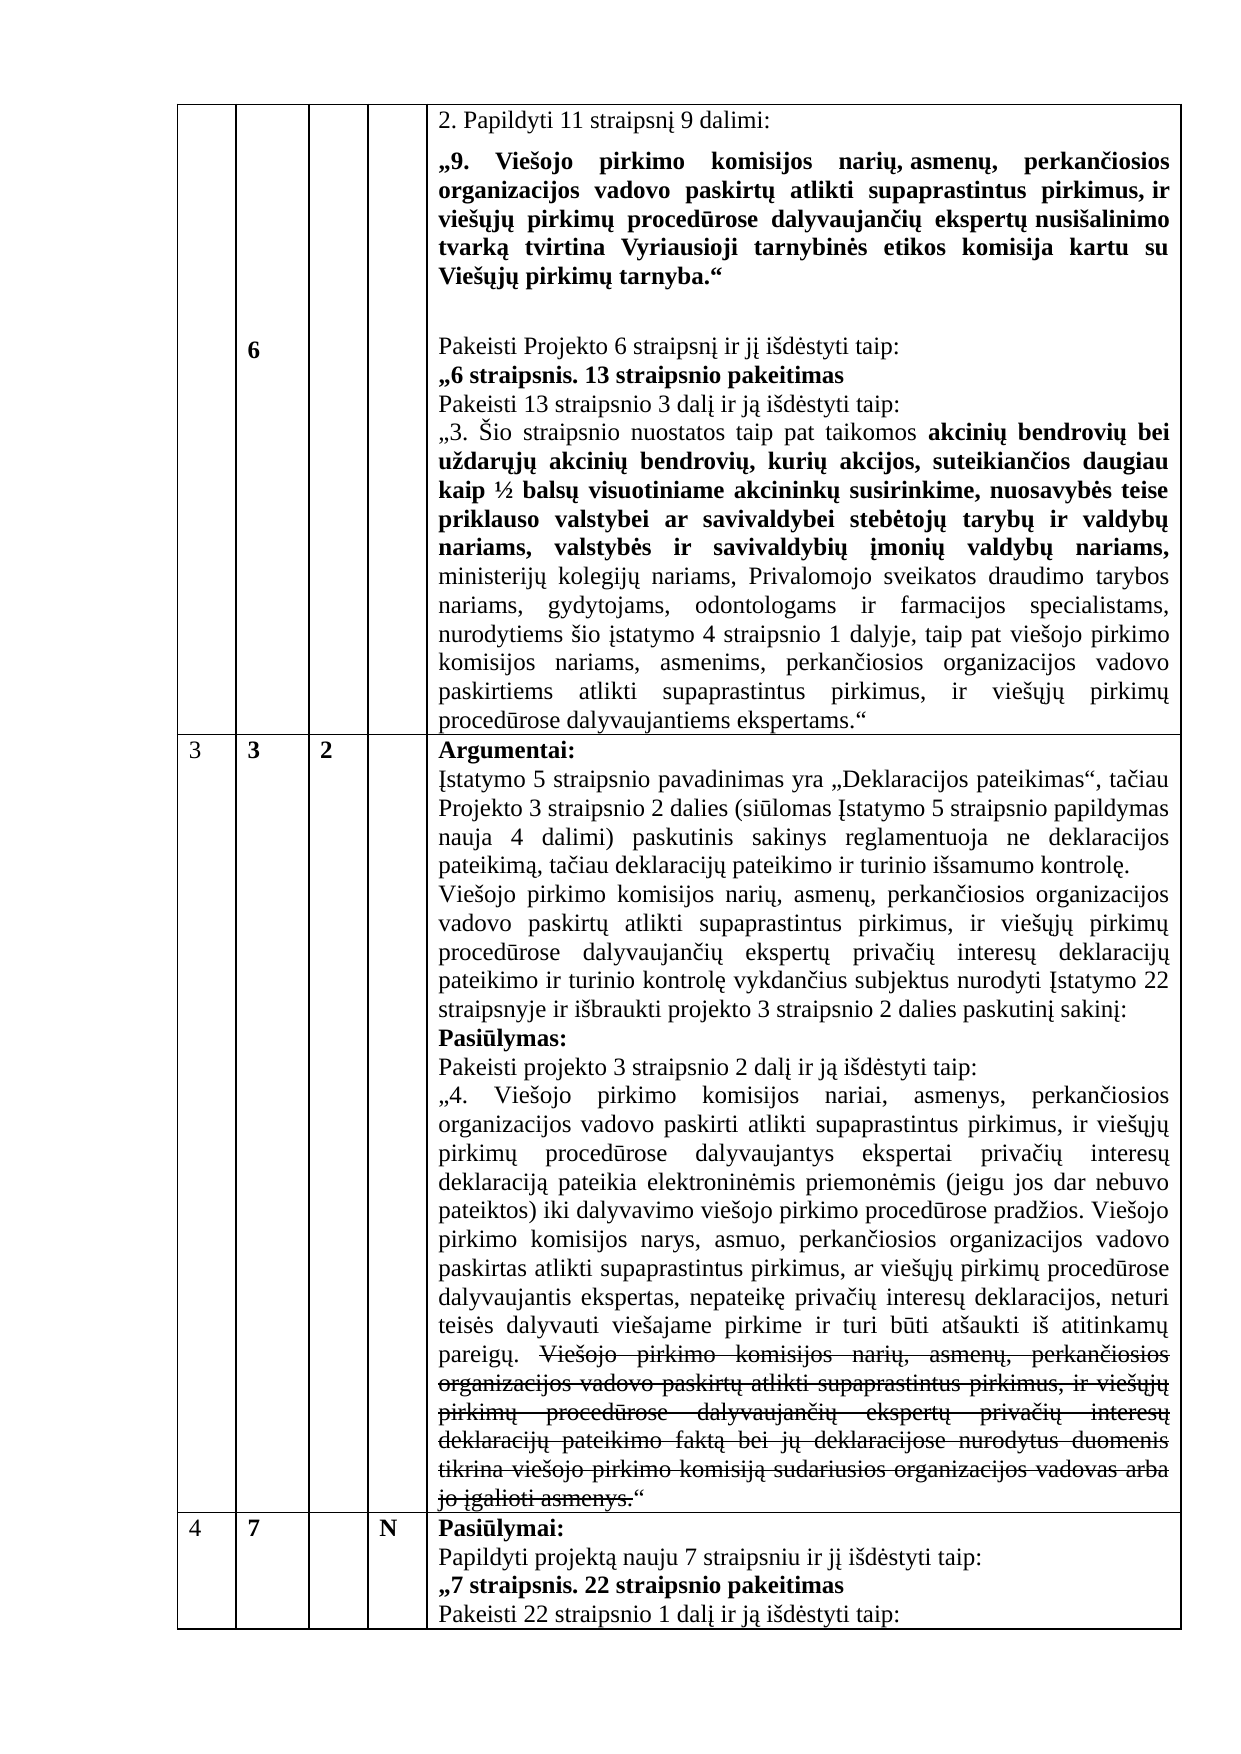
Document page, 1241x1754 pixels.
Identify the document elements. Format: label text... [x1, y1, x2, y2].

table_cell 2 [310, 735, 367, 1512]
table_cell 6 [237, 105, 308, 734]
table_cell 3 [178, 735, 235, 1512]
table_cell [310, 1513, 367, 1628]
table_cell 4 [178, 1513, 235, 1628]
table_cell 7 [237, 1513, 308, 1628]
table_cell Pasiūlymai: Papildyti projektą nauju 7 straipsniu ir jį išdėstyti taip: „7 straipsnis. 22 straipsnio pakeitimas Pakeisti 22 straipsnio 1 dalį ir ją išdėstyti taip: [428, 1513, 1180, 1628]
table_cell [369, 105, 426, 734]
table_cell N [369, 1513, 426, 1628]
table_cell 2. Papildyti 11 straipsnį 9 dalimi: „9. Viešojo pirkimo komisijos narių, asmenų, perkančiosios organizacijos vadovo paskirtų atlikti supaprastintus pirkimus, ir viešųjų pirkimų procedūrose dalyvaujančių ekspertų nusišalinimo tvarką tvirtina Vyriausioji tarnybinės etikos komisija kartu su Viešųjų pirkimų tarnyba.“ Pakeisti Projekto 6 straipsnį ir jį išdėstyti taip: „6 straipsnis. 13 straipsnio pakeitimas Pakeisti 13 straipsnio 3 dalį ir ją išdėstyti taip: „3. Šio straipsnio nuostatos taip pat taikomos akcinių bendrovių bei uždarųjų akcinių bendrovių, kurių akcijos, suteikiančios daugiau kaip ½ balsų visuotiniame akcininkų susirinkime, nuosavybės teise priklauso valstybei ar savivaldybei stebėtojų tarybų ir valdybų nariams, valstybės ir savivaldybių įmonių valdybų nariams, ministerijų kolegijų nariams, Privalomojo sveikatos draudimo tarybos nariams, gydytojams, odontologams ir farmacijos specialistams, nurodytiems šio įstatymo 4 straipsnio 1 dalyje, taip pat viešojo pirkimo komisijos nariams, asmenims, perkančiosios organizacijos vadovo paskirtiems atlikti supaprastintus pirkimus, ir viešųjų pirkimų procedūrose dalyvaujantiems ekspertams.“ [428, 105, 1180, 734]
table_cell [369, 735, 426, 1512]
table_cell [178, 105, 235, 734]
table_cell 3 [237, 735, 308, 1512]
table_cell [310, 105, 367, 734]
table_cell Argumentai: Įstatymo 5 straipsnio pavadinimas yra „Deklaracijos pateikimas“, tačiau Projekto 3 straipsnio 2 dalies (siūlomas Įstatymo 5 straipsnio papildymas nauja 4 dalimi) paskutinis sakinys reglamentuoja ne deklaracijos pateikimą, tačiau deklaracijų pateikimo ir turinio išsamumo kontrolę. Viešojo pirkimo komisijos narių, asmenų, perkančiosios organizacijos vadovo paskirtų atlikti supaprastintus pirkimus, ir viešųjų pirkimų procedūrose dalyvaujančių ekspertų privačių interesų deklaracijų pateikimo ir turinio kontrolę vykdančius subjektus nurodyti Įstatymo 22 straipsnyje ir išbraukti projekto 3 straipsnio 2 dalies paskutinį sakinį: Pasiūlymas: Pakeisti projekto 3 straipsnio 2 dalį ir ją išdėstyti taip: „4. Viešojo pirkimo komisijos nariai, asmenys, perkančiosios organizacijos vadovo paskirti atlikti supaprastintus pirkimus, ir viešųjų pirkimų procedūrose dalyvaujantys ekspertai privačių interesų deklaraciją pateikia elektroninėmis priemonėmis (jeigu jos dar nebuvo pateiktos) iki dalyvavimo viešojo pirkimo procedūrose pradžios. Viešojo pirkimo komisijos narys, asmuo, perkančiosios organizacijos vadovo paskirtas atlikti supaprastintus pirkimus, ar viešųjų pirkimų procedūrose dalyvaujantis ekspertas, nepateikę privačių interesų deklaracijos, neturi teisės dalyvauti viešajame pirkime ir turi būti atšaukti iš atitinkamų pareigų. Viešojo pirkimo komisijos narių, asmenų, perkančiosios organizacijos vadovo paskirtų atlikti supaprastintus pirkimus, ir viešųjų pirkimų procedūrose dalyvaujančių ekspertų privačių interesų deklaracijų pateikimo faktą bei jų deklaracijose nurodytus duomenis tikrina viešojo pirkimo komisiją sudariusios organizacijos vadovas arba jo įgalioti asmenys.“ [428, 735, 1180, 1512]
